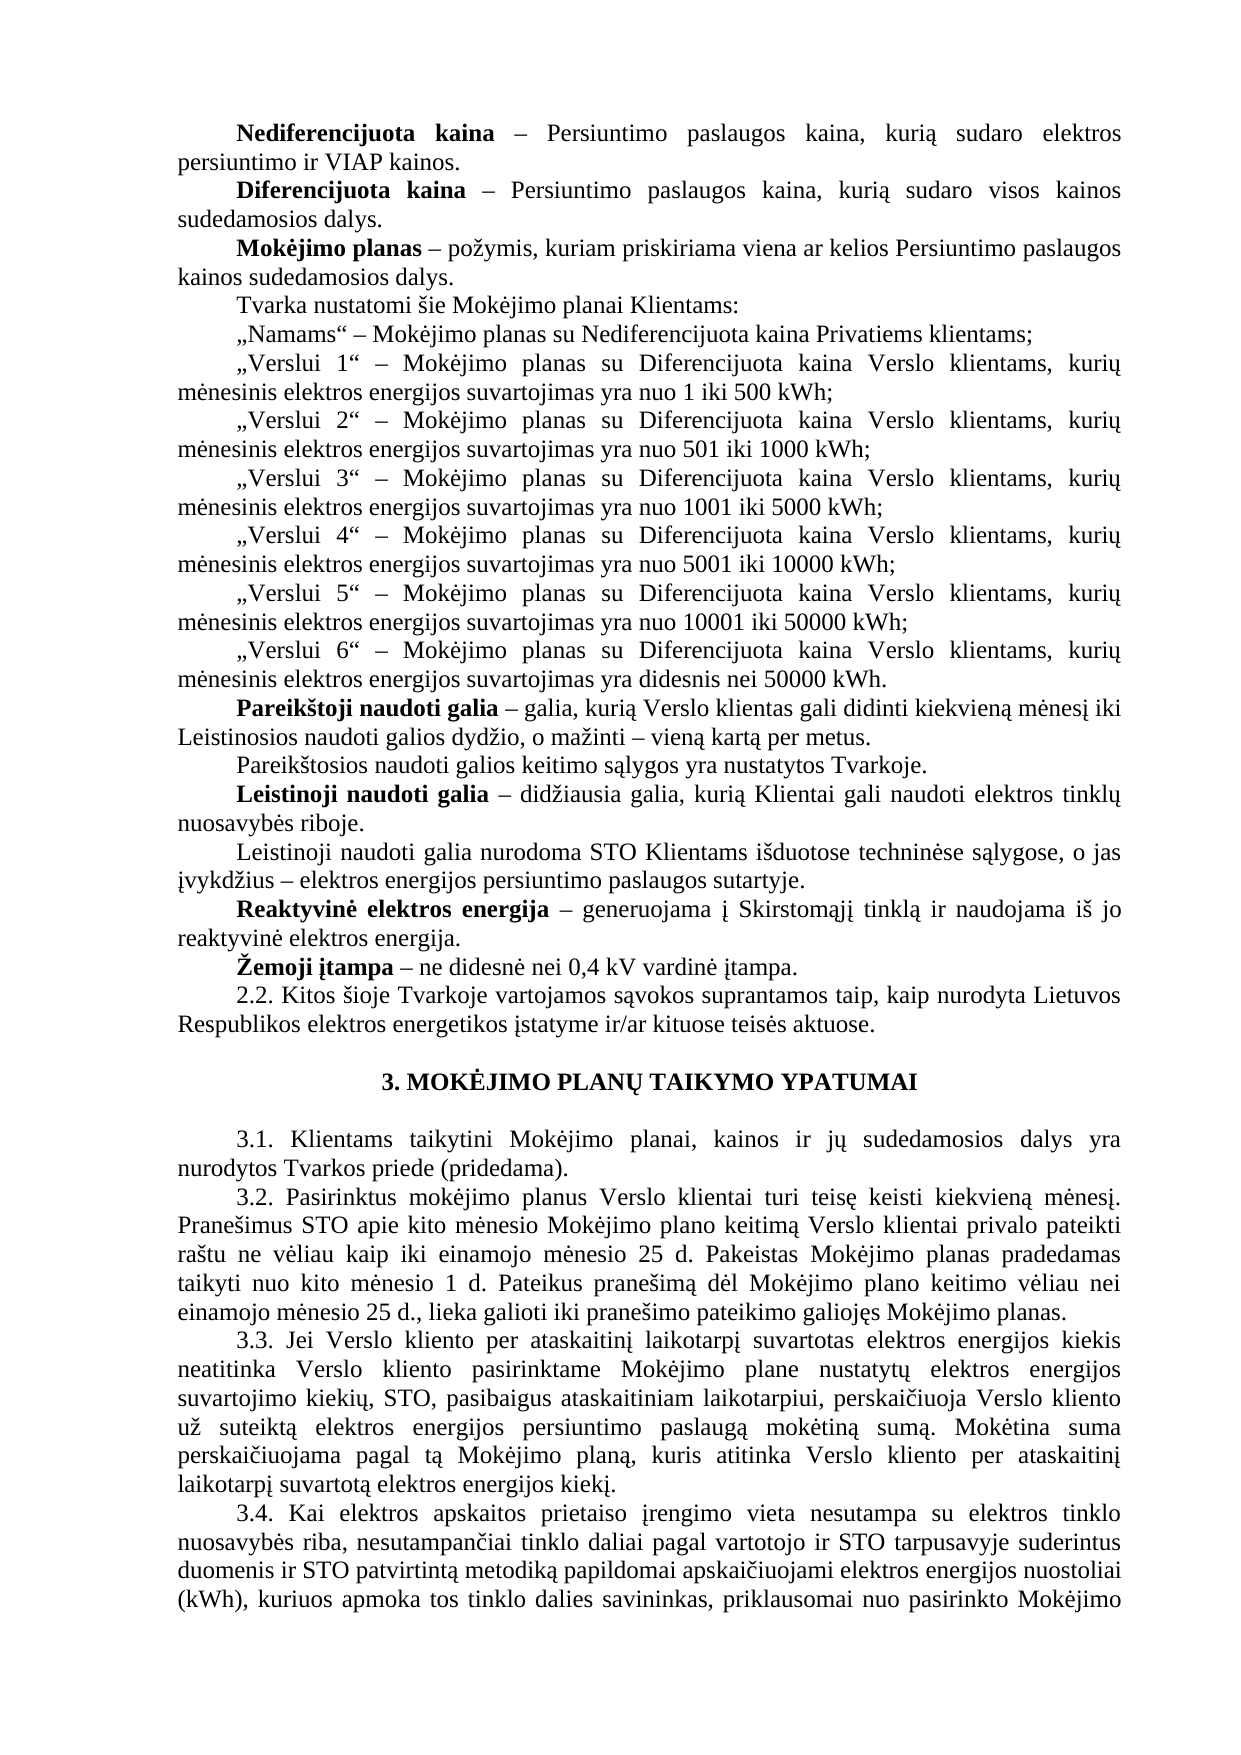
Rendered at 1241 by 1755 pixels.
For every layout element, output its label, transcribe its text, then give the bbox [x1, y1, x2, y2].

text „Verslui 3“ – Mokėjimo planas su Diferencijuota kaina Verslo klientams, kurių mėnesinis elektros energijos suvartojimas yra nuo 1001 iki 5000 kWh; [177, 463, 1122, 521]
text „Namams“ – Mokėjimo planas su Nediferencijuota kaina Privatiems klientams; [177, 319, 1122, 348]
text 3.1. Klientams taikytini Mokėjimo planai, kainos ir jų sudedamosios dalys yra nurodytos Tvarkos priede (pridedama). [177, 1124, 1122, 1182]
text „Verslui 2“ – Mokėjimo planas su Diferencijuota kaina Verslo klientams, kurių mėnesinis elektros energijos suvartojimas yra nuo 501 iki 1000 kWh; [177, 406, 1122, 463]
text 3.4. Kai elektros apskaitos prietaiso įrengimo vieta nesutampa su elektros tinklo nuosavybės riba, nesutampančiai tinklo daliai pagal vartotojo ir STO tarpusavyje suderintus duomenis ir STO patvirtintą metodiką papildomai apskaičiuojami elektros energijos nuostoliai (kWh), kuriuos apmoka tos tinklo dalies savininkas, priklausomai nuo pasirinkto Mokėjimo [177, 1498, 1122, 1613]
text Diferencijuota kaina – Persiuntimo paslaugos kaina, kurią sudaro visos kainos sudedamosios dalys. [177, 176, 1122, 233]
text 3. MOKĖJIMO PLANŲ TAIKYMO YPATUMAI [177, 1067, 1122, 1096]
text 3.2. Pasirinktus mokėjimo planus Verslo klientai turi teisę keisti kiekvieną mėnesį. Pranešimus STO apie kito mėnesio Mokėjimo plano keitimą Verslo klientai privalo pateikti raštu ne vėliau kaip iki einamojo mėnesio 25 d. Pakeistas Mokėjimo planas pradedamas taikyti nuo kito mėnesio 1 d. Pateikus pranešimą dėl Mokėjimo plano keitimo vėliau nei einamojo mėnesio 25 d., lieka galioti iki pranešimo pateikimo galiojęs Mokėjimo planas. [177, 1182, 1122, 1326]
text Žemoji įtampa – ne didesnė nei 0,4 kV vardinė įtampa. [177, 952, 1122, 981]
text „Verslui 4“ – Mokėjimo planas su Diferencijuota kaina Verslo klientams, kurių mėnesinis elektros energijos suvartojimas yra nuo 5001 iki 10000 kWh; [177, 521, 1122, 578]
text Leistinoji naudoti galia – didžiausia galia, kurią Klientai gali naudoti elektros tinklų nuosavybės riboje. [177, 779, 1122, 837]
text Pareikštoji naudoti galia – galia, kurią Verslo klientas gali didinti kiekvieną mėnesį iki Leistinosios naudoti galios dydžio, o mažinti – vieną kartą per metus. [177, 693, 1122, 751]
text Reaktyvinė elektros energija – generuojama į Skirstomąjį tinklą ir naudojama iš jo reaktyvinė elektros energija. [177, 894, 1122, 952]
text 3.3. Jei Verslo kliento per ataskaitinį laikotarpį suvartotas elektros energijos kiekis neatitinka Verslo kliento pasirinktame Mokėjimo plane nustatytų elektros energijos suvartojimo kiekių, STO, pasibaigus ataskaitiniam laikotarpiui, perskaičiuoja Verslo kliento už suteiktą elektros energijos persiuntimo paslaugą mokėtiną sumą. Mokėtina suma perskaičiuojama pagal tą Mokėjimo planą, kuris atitinka Verslo kliento per ataskaitinį laikotarpį suvartotą elektros energijos kiekį. [177, 1326, 1122, 1498]
text „Verslui 1“ – Mokėjimo planas su Diferencijuota kaina Verslo klientams, kurių mėnesinis elektros energijos suvartojimas yra nuo 1 iki 500 kWh; [177, 348, 1122, 406]
text Pareikštosios naudoti galios keitimo sąlygos yra nustatytos Tvarkoje. [177, 751, 1122, 779]
text „Verslui 5“ – Mokėjimo planas su Diferencijuota kaina Verslo klientams, kurių mėnesinis elektros energijos suvartojimas yra nuo 10001 iki 50000 kWh; [177, 578, 1122, 636]
text Nediferencijuota kaina – Persiuntimo paslaugos kaina, kurią sudaro elektros persiuntimo ir VIAP kainos. [177, 118, 1122, 176]
text 2.2. Kitos šioje Tvarkoje vartojamos sąvokos suprantamos taip, kaip nurodyta Lietuvos Respublikos elektros energetikos įstatyme ir/ar kituose teisės aktuose. [177, 981, 1122, 1038]
text Tvarka nustatomi šie Mokėjimo planai Klientams: [177, 291, 1122, 319]
text Mokėjimo planas – požymis, kuriam priskiriama viena ar kelios Persiuntimo paslaugos kainos sudedamosios dalys. [177, 233, 1122, 291]
text „Verslui 6“ – Mokėjimo planas su Diferencijuota kaina Verslo klientams, kurių mėnesinis elektros energijos suvartojimas yra didesnis nei 50000 kWh. [177, 636, 1122, 693]
text Leistinoji naudoti galia nurodoma STO Klientams išduotose techninėse sąlygose, o jas įvykdžius – elektros energijos persiuntimo paslaugos sutartyje. [177, 837, 1122, 894]
